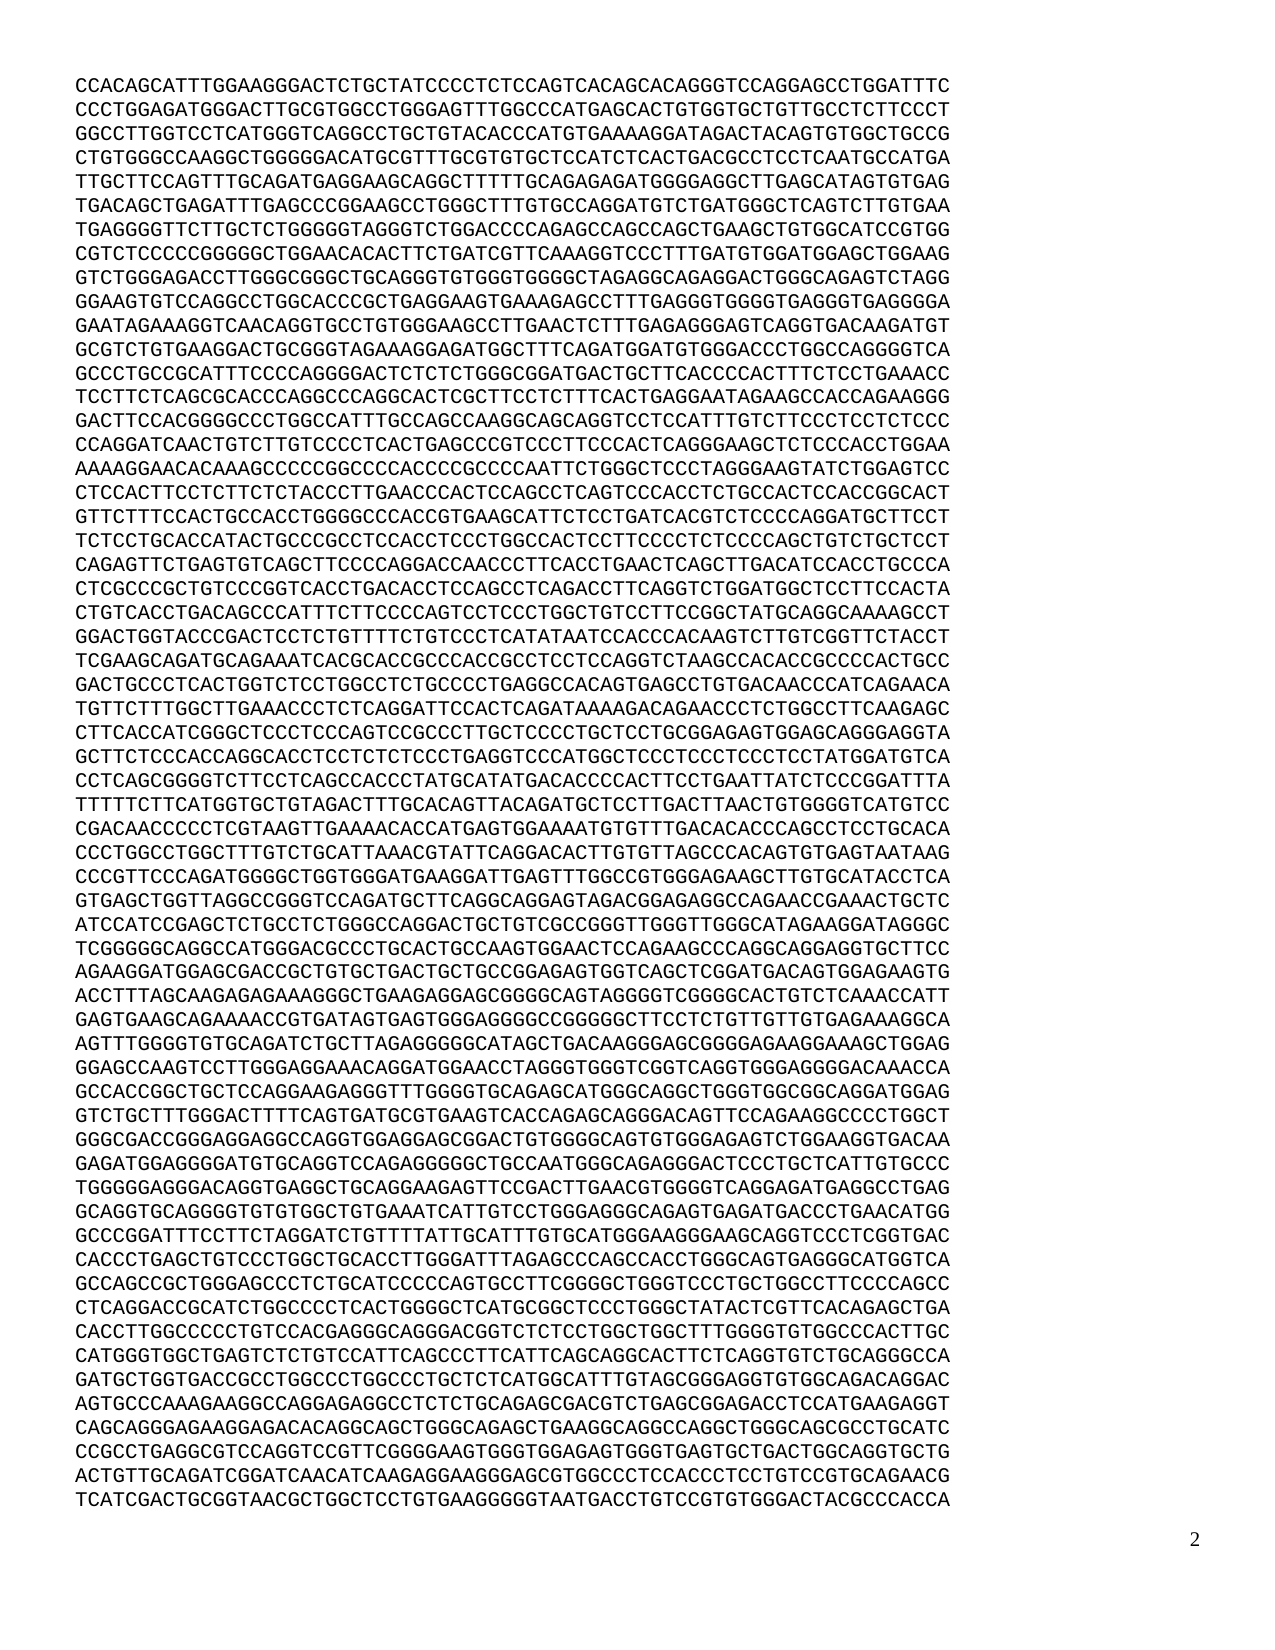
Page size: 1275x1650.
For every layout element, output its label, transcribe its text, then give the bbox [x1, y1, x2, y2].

text TCGAAGCAGATGCAGAAATCACGCACCGCCCACCGCCTCCTCCAGGTCTAAGCCACACCGCCCCACTGCC [75, 650, 1200, 674]
text GCTTCTCCCACCAGGCACCTCCTCTCTCCCTGAGGTCCCATGGCTCCCTCCCTCCCTCCTATGGATGTCA [75, 746, 1200, 770]
text GCCCGGATTTCCTTCTAGGATCTGTTTTATTGCATTTGTGCATGGGAAGGGAAGCAGGTCCCTCGGTGAC [75, 1225, 1200, 1249]
text CACCTTGGCCCCCTGTCCACGAGGGCAGGGACGGTCTCTCCTGGCTGGCTTTGGGGTGTGGCCCACTTGC [75, 1321, 1200, 1345]
text CCAGGATCAACTGTCTTGTCCCCTCACTGAGCCCGTCCCTTCCCACTCAGGGAAGCTCTCCCACCTGGAA [75, 434, 1200, 458]
text CGACAACCCCCTCGTAAGTTGAAAACACCATGAGTGGAAAATGTGTTTGACACACCCAGCCTCCTGCACA [75, 818, 1200, 842]
text TTTTTCTTCATGGTGCTGTAGACTTTGCACAGTTACAGATGCTCCTTGACTTAACTGTGGGGTCATGTCC [75, 794, 1200, 818]
text AGAAGGATGGAGCGACCGCTGTGCTGACTGCTGCCGGAGAGTGGTCAGCTCGGATGACAGTGGAGAAGTG [75, 961, 1200, 985]
text CGTCTCCCCCGGGGGCTGGAACACACTTCTGATCGTTCAAAGGTCCCTTTGATGTGGATGGAGCTGGAAG [75, 243, 1200, 267]
text CCACAGCATTTGGAAGGGACTCTGCTATCCCCTCTCCAGTCACAGCACAGGGTCCAGGAGCCTGGATTTC [75, 75, 1200, 99]
text GACTGCCCTCACTGGTCTCCTGGCCTCTGCCCCTGAGGCCACAGTGAGCCTGTGACAACCCATCAGAACA [75, 674, 1200, 698]
text AAAAGGAACACAAAGCCCCCGGCCCCACCCCGCCCCAATTCTGGGCTCCCTAGGGAAGTATCTGGAGTCC [75, 458, 1200, 482]
text GCAGGTGCAGGGGTGTGTGGCTGTGAAATCATTGTCCTGGGAGGGCAGAGTGAGATGACCCTGAACATGG [75, 1201, 1200, 1225]
text CTCGCCCGCTGTCCCGGTCACCTGACACCTCCAGCCTCAGACCTTCAGGTCTGGATGGCTCCTTCCACTA [75, 578, 1200, 602]
text GGACTGGTACCCGACTCCTCTGTTTTCTGTCCCTCATATAATCCACCCACAAGTCTTGTCGGTTCTACCT [75, 626, 1200, 650]
text ACCTTTAGCAAGAGAGAAAGGGCTGAAGAGGAGCGGGGCAGTAGGGGTCGGGGCACTGTCTCAAACCATT [75, 985, 1200, 1009]
text TGAGGGGTTCTTGCTCTGGGGGTAGGGTCTGGACCCCAGAGCCAGCCAGCTGAAGCTGTGGCATCCGTGG [75, 219, 1200, 243]
text GGAGCCAAGTCCTTGGGAGGAAACAGGATGGAACCTAGGGTGGGTCGGTCAGGTGGGAGGGGACAAACCA [75, 1057, 1200, 1081]
text AGTGCCCAAAGAAGGCCAGGAGAGGCCTCTCTGCAGAGCGACGTCTGAGCGGAGACCTCCATGAAGAGGT [75, 1393, 1200, 1417]
text CAGAGTTCTGAGTGTCAGCTTCCCCAGGACCAACCCTTCACCTGAACTCAGCTTGACATCCACCTGCCCA [75, 554, 1200, 578]
text CAGCAGGGAGAAGGAGACACAGGCAGCTGGGCAGAGCTGAAGGCAGGCCAGGCTGGGCAGCGCCTGCATC [75, 1417, 1200, 1441]
text GCGTCTGTGAAGGACTGCGGGTAGAAAGGAGATGGCTTTCAGATGGATGTGGGACCCTGGCCAGGGGTCA [75, 338, 1200, 362]
text TGGGGGAGGGACAGGTGAGGCTGCAGGAAGAGTTCCGACTTGAACGTGGGGTCAGGAGATGAGGCCTGAG [75, 1177, 1200, 1201]
text CCCTGGAGATGGGACTTGCGTGGCCTGGGAGTTTGGCCCATGAGCACTGTGGTGCTGTTGCCTCTTCCCT [75, 99, 1200, 123]
text TCCTTCTCAGCGCACCCAGGCCCAGGCACTCGCTTCCTCTTTCACTGAGGAATAGAAGCCACCAGAAGGG [75, 386, 1200, 410]
text GATGCTGGTGACCGCCTGGCCCTGGCCCTGCTCTCATGGCATTTGTAGCGGGAGGTGTGGCAGACAGGAC [75, 1369, 1200, 1393]
text TCGGGGGCAGGCCATGGGACGCCCTGCACTGCCAAGTGGAACTCCAGAAGCCCAGGCAGGAGGTGCTTCC [75, 937, 1200, 961]
text TTGCTTCCAGTTTGCAGATGAGGAAGCAGGCTTTTTGCAGAGAGATGGGGAGGCTTGAGCATAGTGTGAG [75, 171, 1200, 195]
text GCCAGCCGCTGGGAGCCCTCTGCATCCCCCAGTGCCTTCGGGGCTGGGTCCCTGCTGGCCTTCCCCAGCC [75, 1273, 1200, 1297]
text AGTTTGGGGTGTGCAGATCTGCTTAGAGGGGGCATAGCTGACAAGGGAGCGGGGAGAAGGAAAGCTGGAG [75, 1033, 1200, 1057]
text ATCCATCCGAGCTCTGCCTCTGGGCCAGGACTGCTGTCGCCGGGTTGGGTTGGGCATAGAAGGATAGGGC [75, 913, 1200, 937]
text CCCGTTCCCAGATGGGGCTGGTGGGATGAAGGATTGAGTTTGGCCGTGGGAGAAGCTTGTGCATACCTCA [75, 866, 1200, 889]
text GGCCTTGGTCCTCATGGGTCAGGCCTGCTGTACACCCATGTGAAAAGGATAGACTACAGTGTGGCTGCCG [75, 123, 1200, 147]
text TGTTCTTTGGCTTGAAACCCTCTCAGGATTCCACTCAGATAAAAGACAGAACCCTCTGGCCTTCAAGAGC [75, 698, 1200, 722]
text CCGCCTGAGGCGTCCAGGTCCGTTCGGGGAAGTGGGTGGAGAGTGGGTGAGTGCTGACTGGCAGGTGCTG [75, 1441, 1200, 1464]
text TCATCGACTGCGGTAACGCTGGCTCCTGTGAAGGGGGTAATGACCTGTCCGTGTGGGACTACGCCCACCA [75, 1488, 1200, 1512]
text GCCCTGCCGCATTTCCCCAGGGGACTCTCTCTGGGCGGATGACTGCTTCACCCCACTTTCTCCTGAAACC [75, 362, 1200, 386]
text GAATAGAAAGGTCAACAGGTGCCTGTGGGAAGCCTTGAACTCTTTGAGAGGGAGTCAGGTGACAAGATGT [75, 314, 1200, 338]
text CTGTGGGCCAAGGCTGGGGGACATGCGTTTGCGTGTGCTCCATCTCACTGACGCCTCCTCAATGCCATGA [75, 147, 1200, 171]
text GGGCGACCGGGAGGAGGCCAGGTGGAGGAGCGGACTGTGGGGCAGTGTGGGAGAGTCTGGAAGGTGACAA [75, 1129, 1200, 1153]
text CCCTGGCCTGGCTTTGTCTGCATTAAACGTATTCAGGACACTTGTGTTAGCCCACAGTGTGAGTAATAAG [75, 842, 1200, 866]
text TGACAGCTGAGATTTGAGCCCGGAAGCCTGGGCTTTGTGCCAGGATGTCTGATGGGCTCAGTCTTGTGAA [75, 195, 1200, 219]
text TCTCCTGCACCATACTGCCCGCCTCCACCTCCCTGGCCACTCCTTCCCCTCTCCCCAGCTGTCTGCTCCT [75, 530, 1200, 554]
text GTCTGGGAGACCTTGGGCGGGCTGCAGGGTGTGGGTGGGGCTAGAGGCAGAGGACTGGGCAGAGTCTAGG [75, 267, 1200, 291]
text GTTCTTTCCACTGCCACCTGGGGCCCACCGTGAAGCATTCTCCTGATCACGTCTCCCCAGGATGCTTCCT [75, 506, 1200, 530]
text GACTTCCACGGGGCCCTGGCCATTTGCCAGCCAAGGCAGCAGGTCCTCCATTTGTCTTCCCTCCTCTCCC [75, 410, 1200, 434]
text GAGATGGAGGGGATGTGCAGGTCCAGAGGGGGCTGCCAATGGGCAGAGGGACTCCCTGCTCATTGTGCCC [75, 1153, 1200, 1177]
text GGAAGTGTCCAGGCCTGGCACCCGCTGAGGAAGTGAAAGAGCCTTTGAGGGTGGGGTGAGGGTGAGGGGA [75, 291, 1200, 314]
text GTGAGCTGGTTAGGCCGGGTCCAGATGCTTCAGGCAGGAGTAGACGGAGAGGCCAGAACCGAAACTGCTC [75, 889, 1200, 913]
text CACCCTGAGCTGTCCCTGGCTGCACCTTGGGATTTAGAGCCCAGCCACCTGGGCAGTGAGGGCATGGTCA [75, 1249, 1200, 1273]
text CTCAGGACCGCATCTGGCCCCTCACTGGGGCTCATGCGGCTCCCTGGGCTATACTCGTTCACAGAGCTGA [75, 1297, 1200, 1321]
text ACTGTTGCAGATCGGATCAACATCAAGAGGAAGGGAGCGTGGCCCTCCACCCTCCTGTCCGTGCAGAACG [75, 1464, 1200, 1488]
text CTTCACCATCGGGCTCCCTCCCAGTCCGCCCTTGCTCCCCTGCTCCTGCGGAGAGTGGAGCAGGGAGGTA [75, 722, 1200, 746]
text GAGTGAAGCAGAAAACCGTGATAGTGAGTGGGAGGGGCCGGGGGCTTCCTCTGTTGTTGTGAGAAAGGCA [75, 1009, 1200, 1033]
text GCCACCGGCTGCTCCAGGAAGAGGGTTTGGGGTGCAGAGCATGGGCAGGCTGGGTGGCGGCAGGATGGAG [75, 1081, 1200, 1105]
text CTCCACTTCCTCTTCTCTACCCTTGAACCCACTCCAGCCTCAGTCCCACCTCTGCCACTCCACCGGCACT [75, 482, 1200, 506]
text GTCTGCTTTGGGACTTTTCAGTGATGCGTGAAGTCACCAGAGCAGGGACAGTTCCAGAAGGCCCCTGGCT [75, 1105, 1200, 1129]
text CATGGGTGGCTGAGTCTCTGTCCATTCAGCCCTTCATTCAGCAGGCACTTCTCAGGTGTCTGCAGGGCCA [75, 1345, 1200, 1369]
text CCTCAGCGGGGTCTTCCTCAGCCACCCTATGCATATGACACCCCACTTCCTGAATTATCTCCCGGATTTA [75, 770, 1200, 794]
text CTGTCACCTGACAGCCCATTTCTTCCCCAGTCCTCCCTGGCTGTCCTTCCGGCTATGCAGGCAAAAGCCT [75, 602, 1200, 626]
